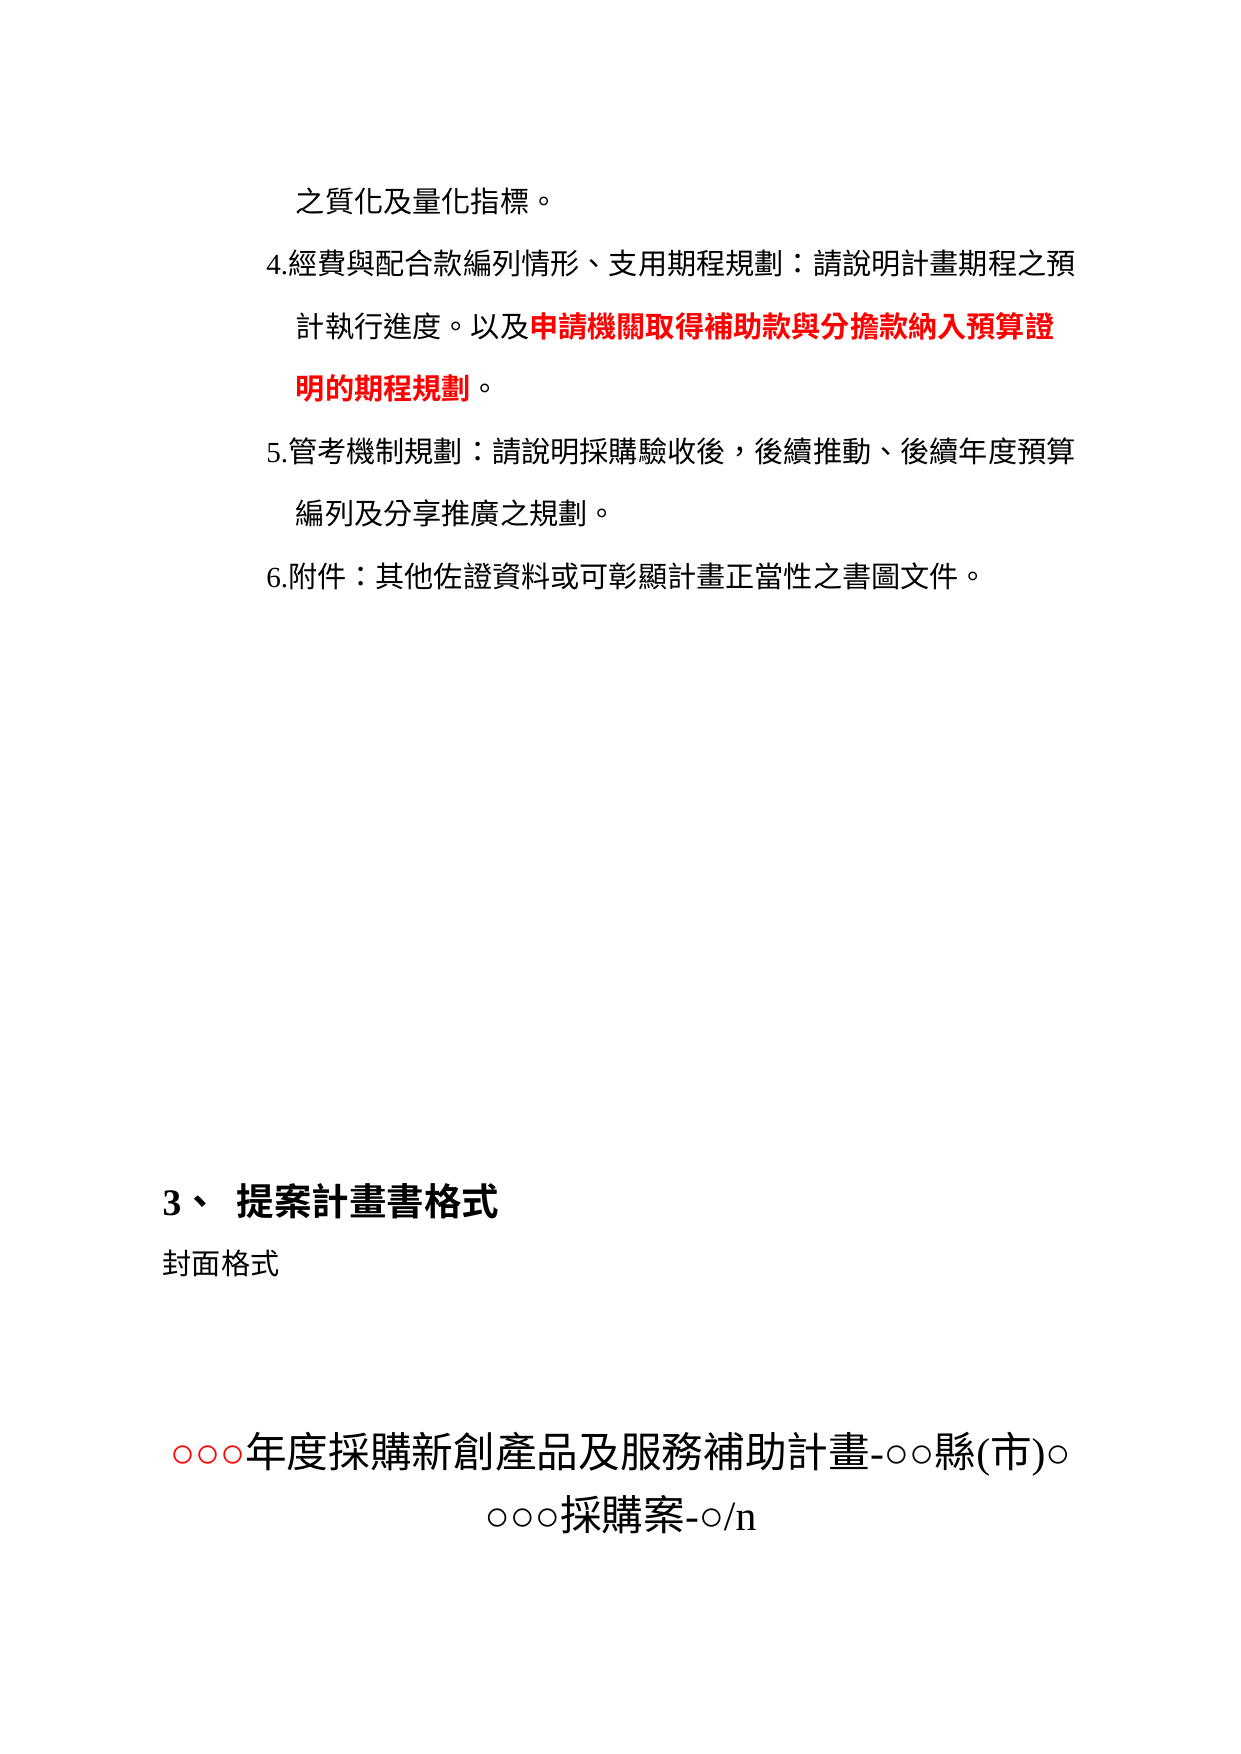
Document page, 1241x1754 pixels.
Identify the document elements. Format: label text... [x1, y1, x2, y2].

text 6.附件：其他佐證資料或可彰顯計畫正當性之書圖文件。 [266, 533, 1078, 595]
text 封面格式 [162, 1220, 1078, 1283]
list 提案計畫書格式 [162, 1158, 1078, 1220]
subtitle ○○○年度採購新創產品及服務補助計畫-○○縣(市)○○○○採購案-○/n [162, 1408, 1078, 1533]
text 5.管考機制規劃：請說明採購驗收後，後續推動、後續年度預算編列及分享推廣之規劃。 [266, 408, 1078, 533]
text 之質化及量化指標。 [266, 158, 1078, 220]
text 4.經費與配合款編列情形、支用期程規劃：請說明計畫期程之預計執行進度。以及申請機關取得補助款與分擔款納入預算證明的期程規劃。 [266, 220, 1078, 408]
